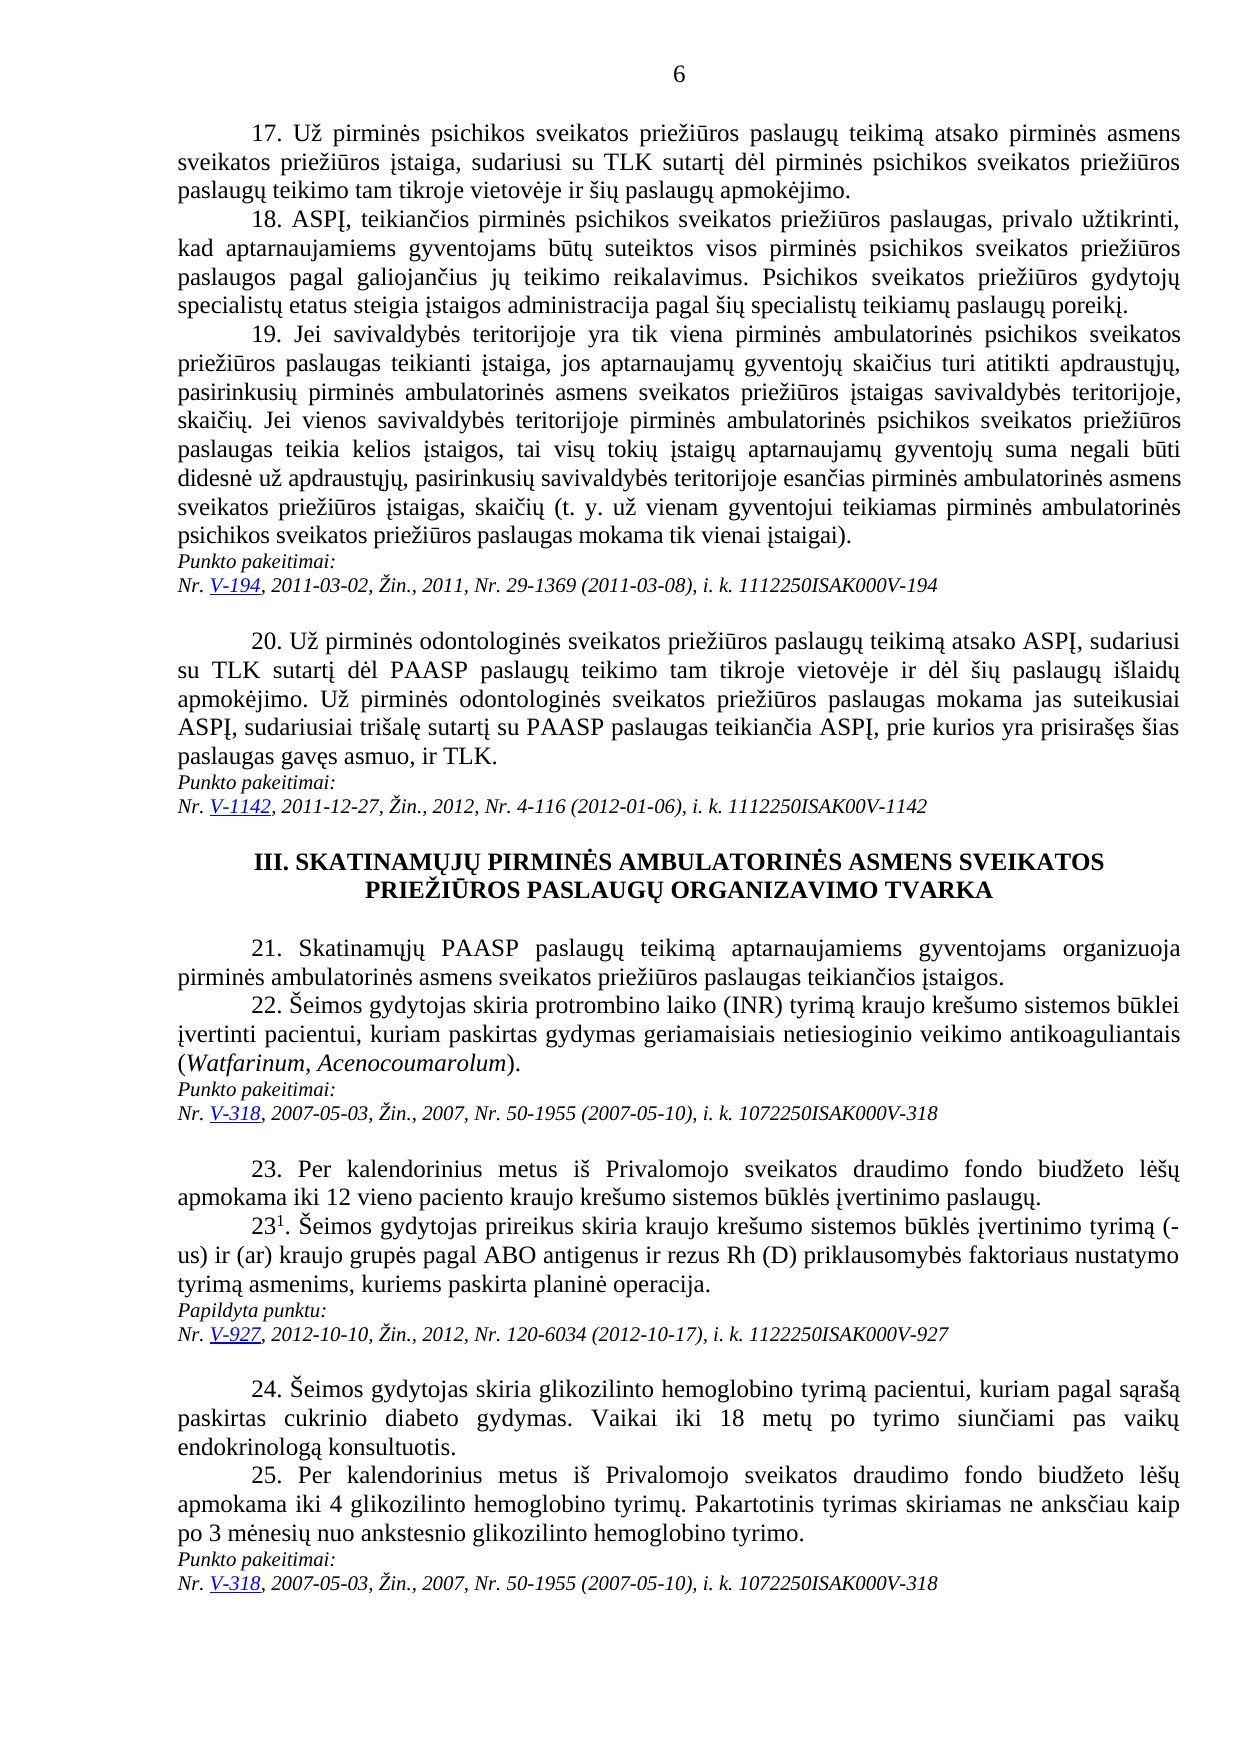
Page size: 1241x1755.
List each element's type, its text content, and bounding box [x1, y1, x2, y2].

text 19. Jei savivaldybės teritorijoje yra tik viena pirminės ambulatorinės psichikos sveikatos priežiūros paslaugas teikianti įstaiga, jos aptarnaujamų gyventojų skaičius turi atitikti apdraustųjų, pasirinkusių pirminės ambulatorinės asmens sveikatos priežiūros įstaigas savivaldybės teritorijoje, skaičių. Jei vienos savivaldybės teritorijoje pirminės ambulatorinės psichikos sveikatos priežiūros paslaugas teikia kelios įstaigos, tai visų tokių įstaigų aptarnaujamų gyventojų suma negali būti didesnė už apdraustųjų, pasirinkusių savivaldybės teritorijoje esančias pirminės ambulatorinės asmens sveikatos priežiūros įstaigas, skaičių (t. y. už vienam gyventojui teikiamas pirminės ambulatorinės psichikos sveikatos priežiūros paslaugas mokama tik vienai įstaigai). [177, 319, 1181, 549]
text 231. Šeimos gydytojas prireikus skiria kraujo krešumo sistemos būklės įvertinimo tyrimą (-us) ir (ar) kraujo grupės pagal ABO antigenus ir rezus Rh (D) priklausomybės faktoriaus nustatymo tyrimą asmenims, kuriems paskirta planinė operacija. [177, 1211, 1181, 1297]
text Nr. V-318, 2007-05-03, Žin., 2007, Nr. 50-1955 (2007-05-10), i. k. 1072250ISAK000V-318 [177, 1571, 1181, 1595]
text 25. Per kalendorinius metus iš Privalomojo sveikatos draudimo fondo biudžeto lėšų apmokama iki 4 glikozilinto hemoglobino tyrimų. Pakartotinis tyrimas skiriamas ne anksčiau kaip po 3 mėnesių nuo ankstesnio glikozilinto hemoglobino tyrimo. [177, 1461, 1181, 1547]
text Nr. V-927, 2012-10-10, Žin., 2012, Nr. 120-6034 (2012-10-17), i. k. 1122250ISAK000V-927 [177, 1322, 1181, 1346]
text Nr. V-1142, 2011-12-27, Žin., 2012, Nr. 4-116 (2012-01-06), i. k. 1112250ISAK00V-1142 [177, 794, 1181, 818]
text III. SKATINAMŲJŲ PIRMINĖS AMBULATORINĖS ASMENS SVEIKATOS PRIEŽIŪROS PASLAUGŲ ORGANIZAVIMO TVARKA [177, 847, 1181, 904]
text 17. Už pirminės psichikos sveikatos priežiūros paslaugų teikimą atsako pirminės asmens sveikatos priežiūros įstaiga, sudariusi su TLK sutartį dėl pirminės psichikos sveikatos priežiūros paslaugų teikimo tam tikroje vietovėje ir šių paslaugų apmokėjimo. [177, 118, 1181, 204]
text Punkto pakeitimai: [177, 1077, 1181, 1101]
text Punkto pakeitimai: [177, 1547, 1181, 1571]
text Punkto pakeitimai: [177, 549, 1181, 573]
text Punkto pakeitimai: [177, 770, 1181, 794]
text Papildyta punktu: [177, 1297, 1181, 1322]
text 18. ASPĮ, teikiančios pirminės psichikos sveikatos priežiūros paslaugas, privalo užtikrinti, kad aptarnaujamiems gyventojams būtų suteiktos visos pirminės psichikos sveikatos priežiūros paslaugos pagal galiojančius jų teikimo reikalavimus. Psichikos sveikatos priežiūros gydytojų specialistų etatus steigia įstaigos administracija pagal šių specialistų teikiamų paslaugų poreikį. [177, 204, 1181, 319]
text 24. Šeimos gydytojas skiria glikozilinto hemoglobino tyrimą pacientui, kuriam pagal sąrašą paskirtas cukrinio diabeto gydymas. Vaikai iki 18 metų po tyrimo siunčiami pas vaikų endokrinologą konsultuotis. [177, 1374, 1181, 1461]
text 20. Už pirminės odontologinės sveikatos priežiūros paslaugų teikimą atsako ASPĮ, sudariusi su TLK sutartį dėl PAASP paslaugų teikimo tam tikroje vietovėje ir dėl šių paslaugų išlaidų apmokėjimo. Už pirminės odontologinės sveikatos priežiūros paslaugas mokama jas suteikusiai ASPĮ, sudariusiai trišalę sutartį su PAASP paslaugas teikiančia ASPĮ, prie kurios yra prisirašęs šias paslaugas gavęs asmuo, ir TLK. [177, 626, 1181, 770]
text Nr. V-318, 2007-05-03, Žin., 2007, Nr. 50-1955 (2007-05-10), i. k. 1072250ISAK000V-318 [177, 1101, 1181, 1125]
text 22. Šeimos gydytojas skiria protrombino laiko (INR) tyrimą kraujo krešumo sistemos būklei įvertinti pacientui, kuriam paskirtas gydymas geriamaisiais netiesioginio veikimo antikoaguliantais (Watfarinum, Acenocoumarolum). [177, 991, 1181, 1077]
text Nr. V-194, 2011-03-02, Žin., 2011, Nr. 29-1369 (2011-03-08), i. k. 1112250ISAK000V-194 [177, 573, 1181, 597]
text 21. Skatinamųjų PAASP paslaugų teikimą aptarnaujamiems gyventojams organizuoja pirminės ambulatorinės asmens sveikatos priežiūros paslaugas teikiančios įstaigos. [177, 933, 1181, 991]
text 23. Per kalendorinius metus iš Privalomojo sveikatos draudimo fondo biudžeto lėšų apmokama iki 12 vieno paciento kraujo krešumo sistemos būklės įvertinimo paslaugų. [177, 1154, 1181, 1211]
